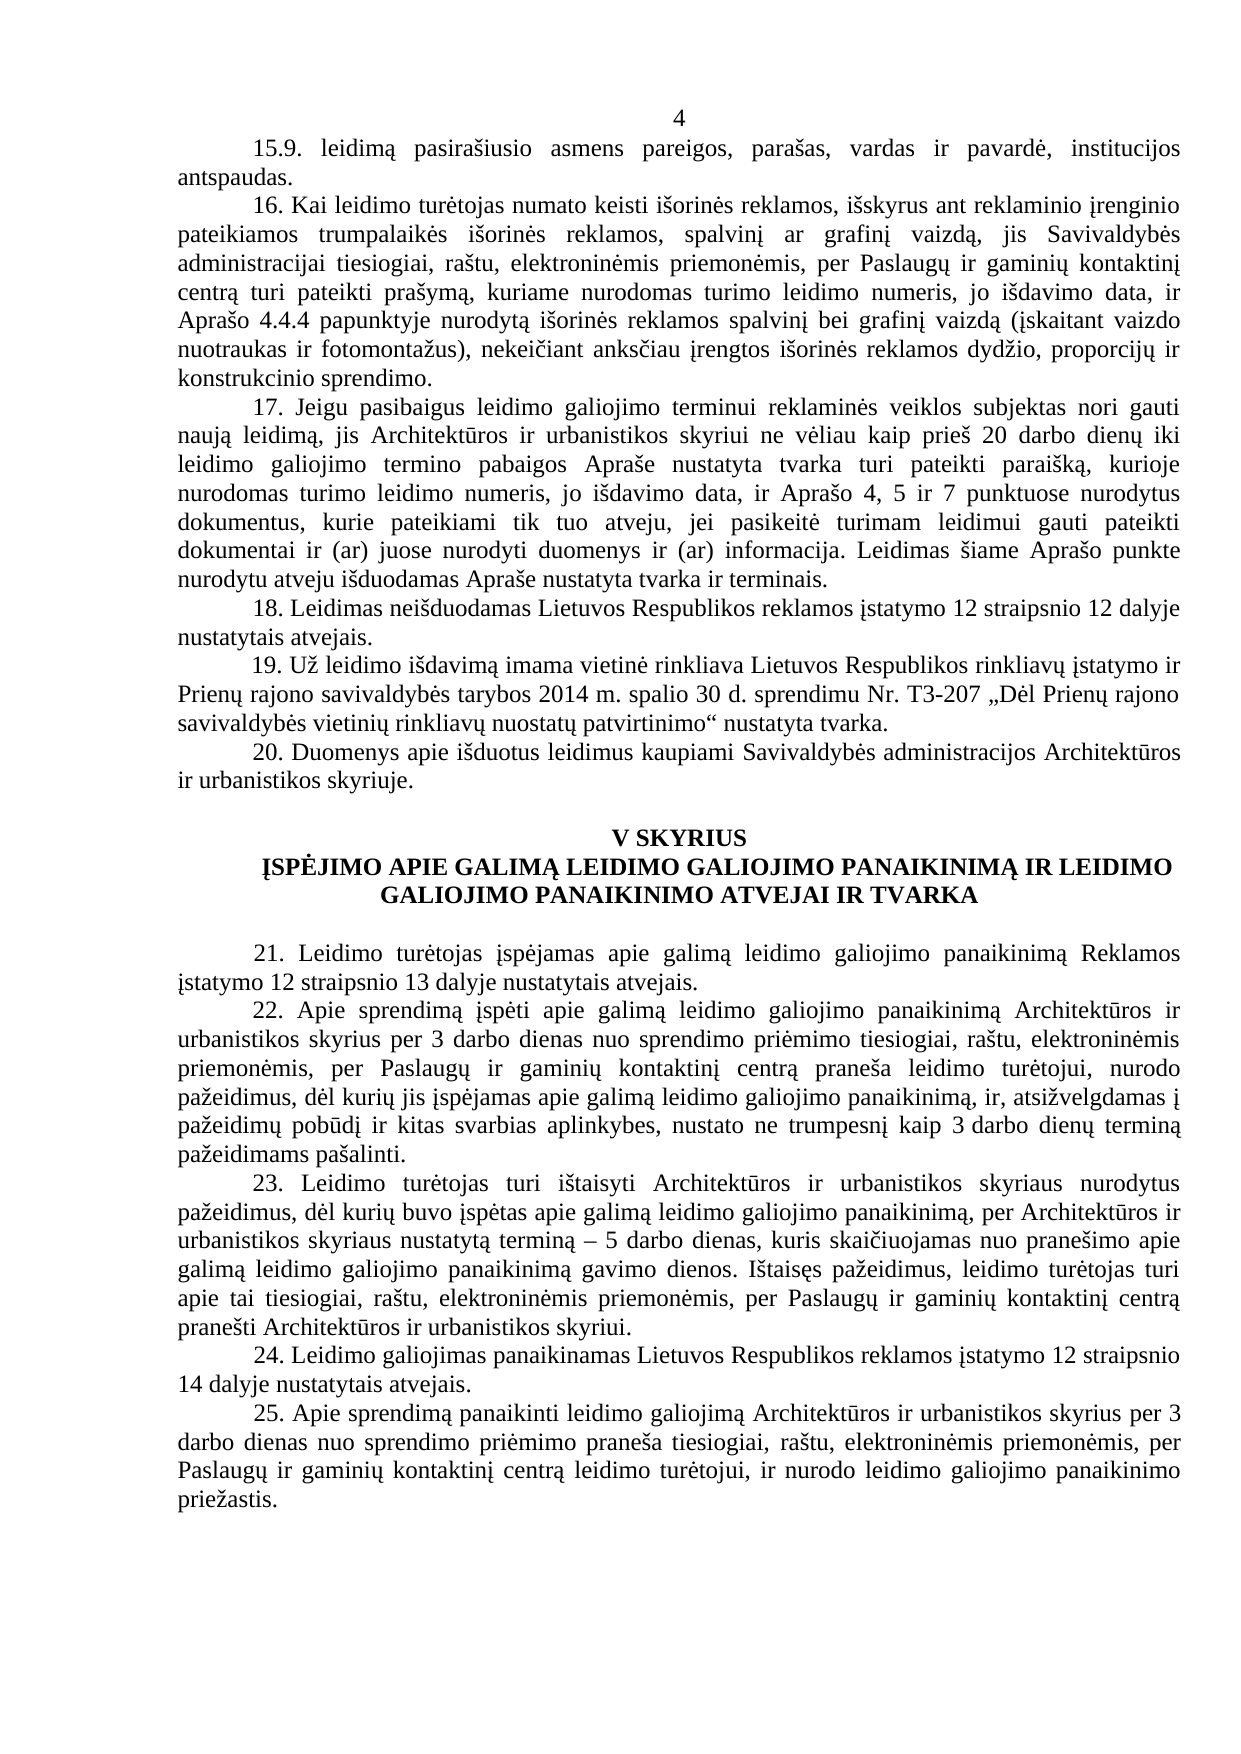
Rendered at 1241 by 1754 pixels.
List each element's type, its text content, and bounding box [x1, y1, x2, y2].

text 24. Leidimo galiojimas panaikinamas Lietuvos Respublikos reklamos įstatymo 12 straipsnio 14 dalyje nustatytais atvejais. [177, 1340, 1181, 1398]
text 19. Už leidimo išdavimą imama vietinė rinkliava Lietuvos Respublikos rinkliavų įstatymo ir Prienų rajono savivaldybės tarybos 2014 m. spalio 30 d. sprendimu Nr. T3-207 „Dėl Prienų rajono savivaldybės vietinių rinkliavų nuostatų patvirtinimo“ nustatyta tvarka. [177, 650, 1181, 737]
text 23. Leidimo turėtojas turi ištaisyti Architektūros ir urbanistikos skyriaus nurodytus pažeidimus, dėl kurių buvo įspėtas apie galimą leidimo galiojimo panaikinimą, per Architektūros ir urbanistikos skyriaus nustatytą terminą – 5 darbo dienas, kuris skaičiuojamas nuo pranešimo apie galimą leidimo galiojimo panaikinimą gavimo dienos. Ištaisęs pažeidimus, leidimo turėtojas turi apie tai tiesiogiai, raštu, elektroninėmis priemonėmis, per Paslaugų ir gaminių kontaktinį centrą pranešti Architektūros ir urbanistikos skyriui. [177, 1168, 1181, 1340]
text 22. Apie sprendimą įspėti apie galimą leidimo galiojimo panaikinimą Architektūros ir urbanistikos skyrius per 3 darbo dienas nuo sprendimo priėmimo tiesiogiai, raštu, elektroninėmis priemonėmis, per Paslaugų ir gaminių kontaktinį centrą praneša leidimo turėtojui, nurodo pažeidimus, dėl kurių jis įspėjamas apie galimą leidimo galiojimo panaikinimą, ir, atsižvelgdamas į pažeidimų pobūdį ir kitas svarbias aplinkybes, nustato ne trumpesnį kaip 3 darbo dienų terminą pažeidimams pašalinti. [177, 995, 1181, 1168]
text 21. Leidimo turėtojas įspėjamas apie galimą leidimo galiojimo panaikinimą Reklamos įstatymo 12 straipsnio 13 dalyje nustatytais atvejais. [177, 938, 1181, 995]
text 25. Apie sprendimą panaikinti leidimo galiojimą Architektūros ir urbanistikos skyrius per 3 darbo dienas nuo sprendimo priėmimo praneša tiesiogiai, raštu, elektroninėmis priemonėmis, per Paslaugų ir gaminių kontaktinį centrą leidimo turėtojui, ir nurodo leidimo galiojimo panaikinimo priežastis. [177, 1398, 1181, 1513]
text 16. Kai leidimo turėtojas numato keisti išorinės reklamos, išskyrus ant reklaminio įrenginio pateikiamos trumpalaikės išorinės reklamos, spalvinį ar grafinį vaizdą, jis Savivaldybės administracijai tiesiogiai, raštu, elektroninėmis priemonėmis, per Paslaugų ir gaminių kontaktinį centrą turi pateikti prašymą, kuriame nurodomas turimo leidimo numeris, jo išdavimo data, ir Aprašo 4.4.4 papunktyje nurodytą išorinės reklamos spalvinį bei grafinį vaizdą (įskaitant vaizdo nuotraukas ir fotomontažus), nekeičiant anksčiau įrengtos išorinės reklamos dydžio, proporcijų ir konstrukcinio sprendimo. [177, 190, 1181, 392]
text ĮSPĖJIMO APIE GALIMĄ LEIDIMO GALIOJIMO PANAIKINIMĄ IR LEIDIMO GALIOJIMO PANAIKINIMO ATVEJAI IR TVARKA [177, 852, 1181, 909]
text 15.9. leidimą pasirašiusio asmens pareigos, parašas, vardas ir pavardė, institucijos antspaudas. [177, 133, 1181, 190]
text 20. Duomenys apie išduotus leidimus kaupiami Savivaldybės administracijos Architektūros ir urbanistikos skyriuje. [177, 737, 1181, 794]
text 17. Jeigu pasibaigus leidimo galiojimo terminui reklaminės veiklos subjektas nori gauti naują leidimą, jis Architektūros ir urbanistikos skyriui ne vėliau kaip prieš 20 darbo dienų iki leidimo galiojimo termino pabaigos Apraše nustatyta tvarka turi pateikti paraišką, kurioje nurodomas turimo leidimo numeris, jo išdavimo data, ir Aprašo 4, 5 ir 7 punktuose nurodytus dokumentus, kurie pateikiami tik tuo atveju, jei pasikeitė turimam leidimui gauti pateikti dokumentai ir (ar) juose nurodyti duomenys ir (ar) informacija. Leidimas šiame Aprašo punkte nurodytu atveju išduodamas Apraše nustatyta tvarka ir terminais. [177, 392, 1181, 593]
text V SKYRIUS [177, 823, 1181, 852]
text 18. Leidimas neišduodamas Lietuvos Respublikos reklamos įstatymo 12 straipsnio 12 dalyje nustatytais atvejais. [177, 593, 1181, 650]
